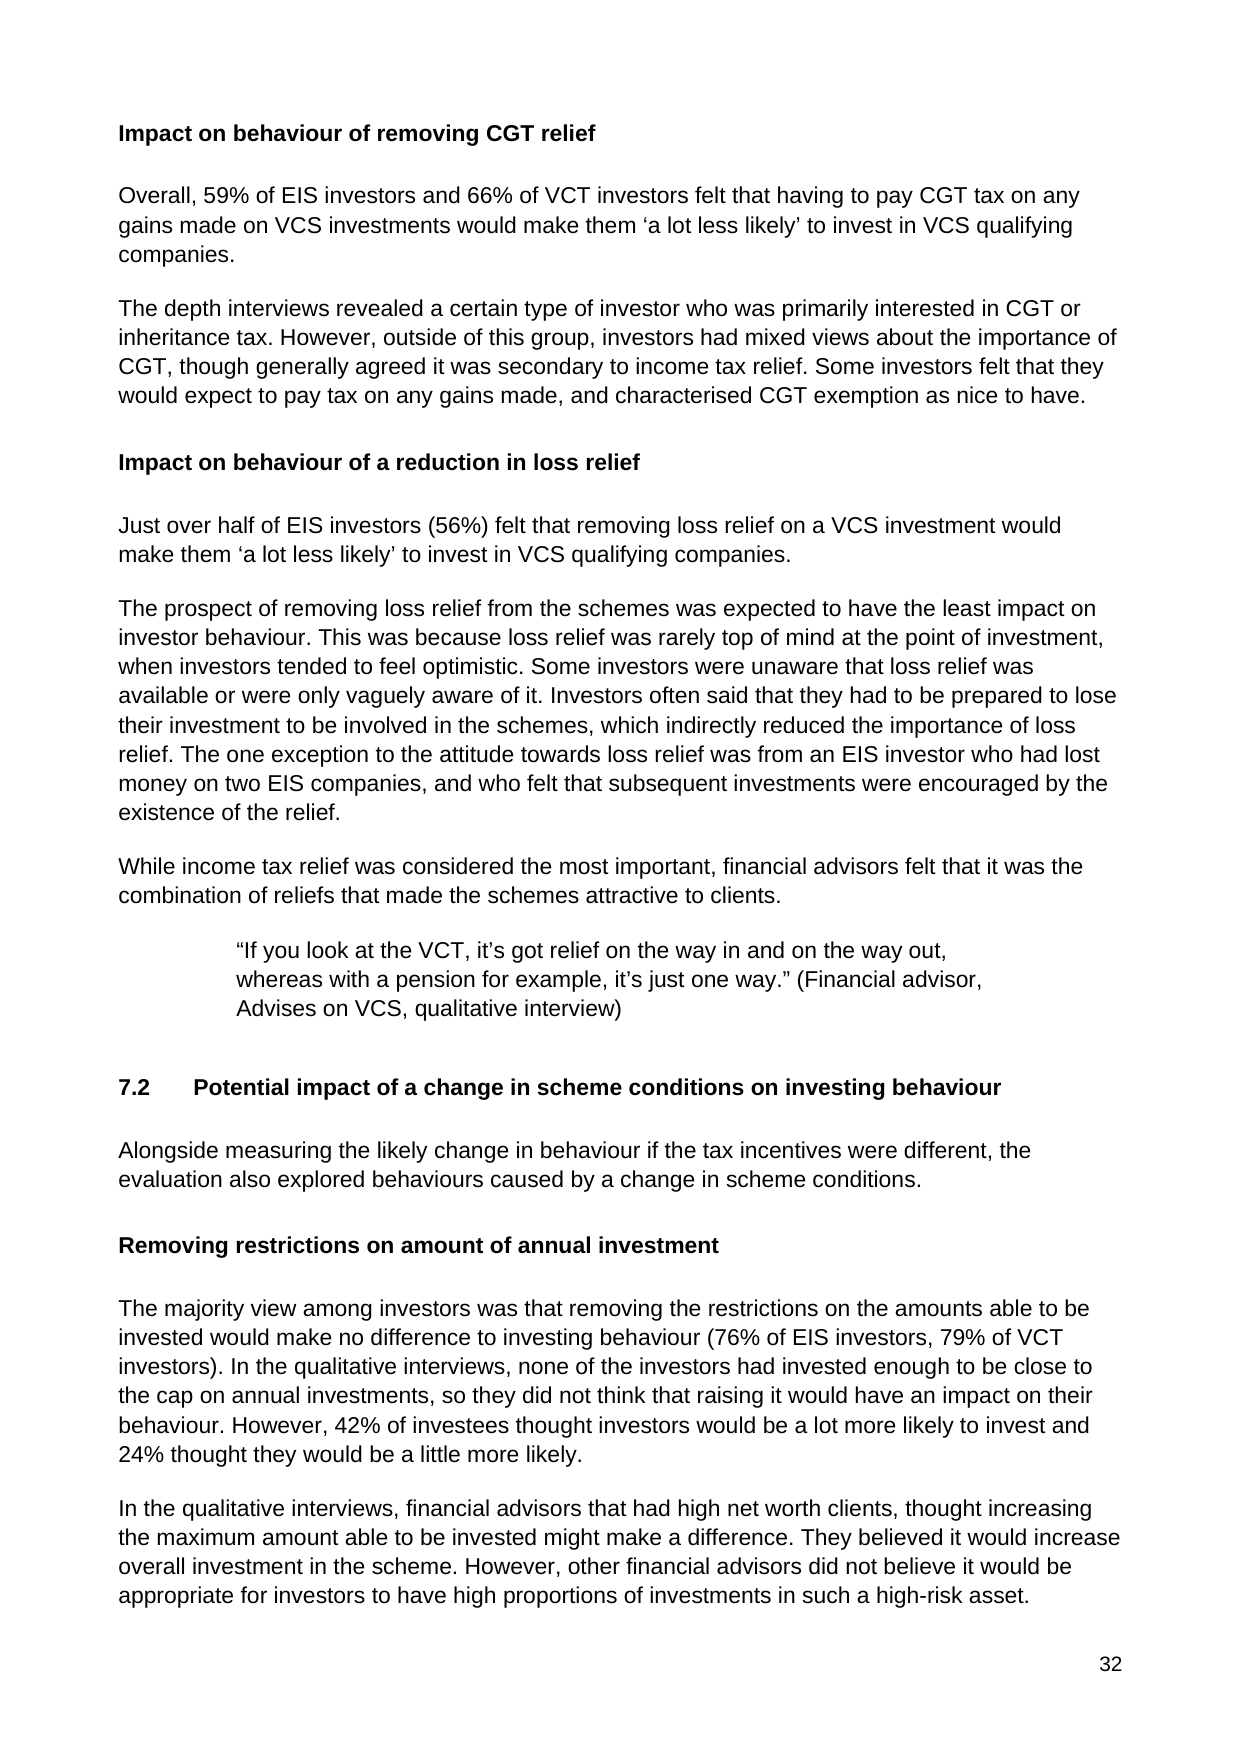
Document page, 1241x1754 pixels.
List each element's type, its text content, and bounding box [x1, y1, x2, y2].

text In the qualitative interviews, financial advisors that had high net worth clients, thought increasing the maximum amount able to be invested might make a difference. They believed it would increase overall investment in the scheme. However, other financial advisors did not believe it would be appropriate for investors to have high proportions of investments in such a high-risk asset. [118, 1493, 1122, 1610]
text “If you look at the VCT, it’s got relief on the way in and on the way out, whereas with a pension for example, it’s just one way.” (Financial advisor, Advises on VCS, qualitative interview) [236, 935, 1004, 1022]
subtitle Impact on behaviour of a reduction in loss relief [118, 447, 1122, 476]
subtitle Removing restrictions on amount of annual investment [118, 1231, 1122, 1260]
subtitle Impact on behaviour of removing CGT relief [118, 118, 1122, 147]
text While income tax relief was considered the most important, financial advisors felt that it was the combination of reliefs that made the schemes attractive to clients. [118, 851, 1122, 910]
text Overall, 59% of EIS investors and 66% of VCT investors felt that having to pay CGT tax on any gains made on VCS investments would make them ‘a lot less likely’ to invest in VCS qualifying companies. [118, 181, 1122, 268]
text The prospect of removing loss relief from the schemes was expected to have the least impact on investor behaviour. This was because loss relief was rarely top of mind at the point of investment, when investors tended to feel optimistic. Some investors were unaware that loss relief was available or were only vaguely aware of it. Investors often said that they had to be prepared to lose their investment to be involved in the schemes, which indirectly reduced the importance of loss relief. The one exception to the attitude towards loss relief was from an EIS investor who had lost money on two EIS companies, and who felt that subsequent investments were encouraged by the existence of the relief. [118, 593, 1122, 826]
text Just over half of EIS investors (56%) felt that removing loss relief on a VCS investment would make them ‘a lot less likely’ to invest in VCS qualifying companies. [118, 510, 1122, 568]
text Alongside measuring the likely change in behaviour if the tax incentives were different, the evaluation also explored behaviours caused by a change in scheme conditions. [118, 1135, 1122, 1193]
text The majority view among investors was that removing the restrictions on the amounts able to be invested would make no difference to investing behaviour (76% of EIS investors, 79% of VCT investors). In the qualitative interviews, none of the investors had invested enough to be close to the cap on annual investments, so they did not think that raising it would have an impact on their behaviour. However, 42% of investees thought investors would be a lot more likely to invest and 24% thought they would be a little more likely. [118, 1293, 1122, 1468]
text The depth interviews revealed a certain type of investor who was primarily interested in CGT or inheritance tax. However, outside of this group, investors had mixed views about the importance of CGT, though generally agreed it was secondary to income tax relief. Some investors felt that they would expect to pay tax on any gains made, and characterised CGT exemption as nice to have. [118, 293, 1122, 410]
subtitle Potential impact of a change in scheme conditions on investing behaviour [118, 1072, 1122, 1101]
